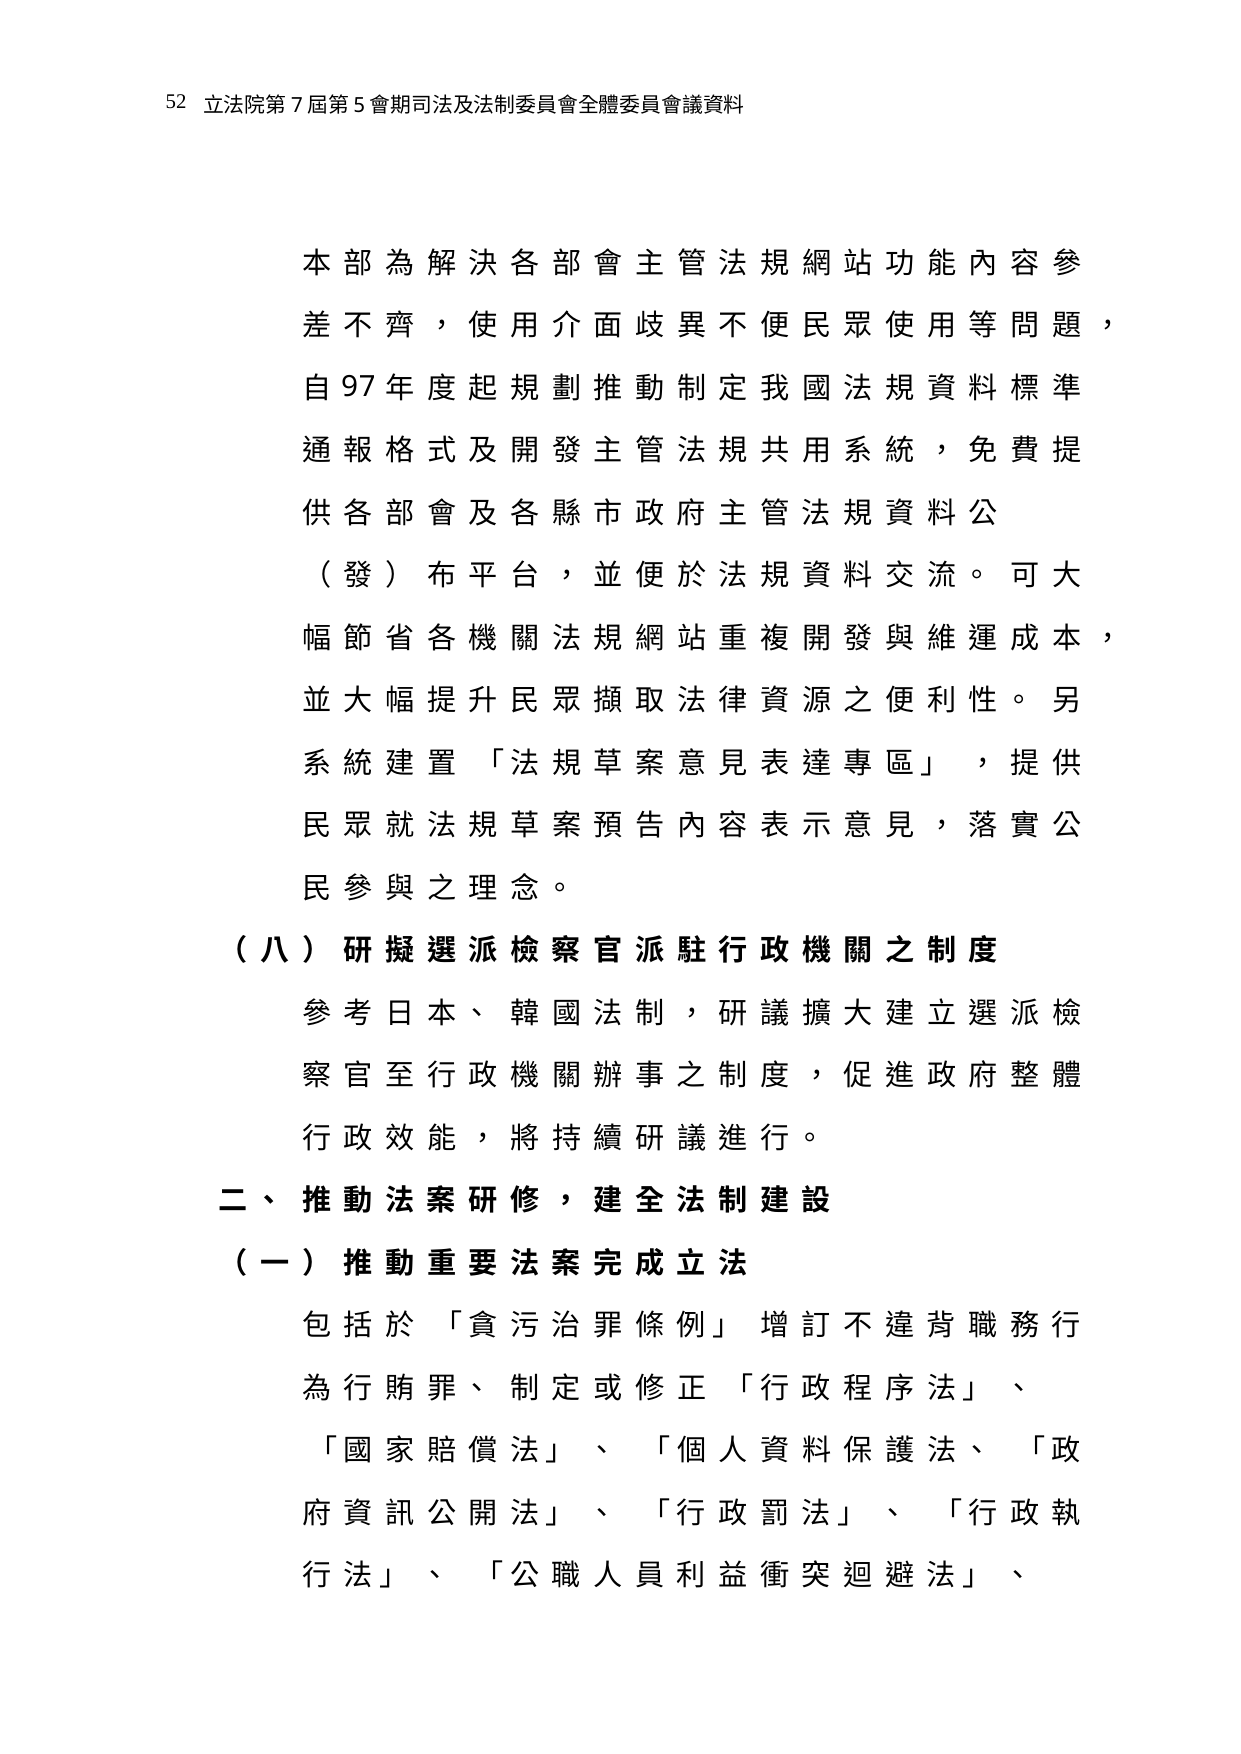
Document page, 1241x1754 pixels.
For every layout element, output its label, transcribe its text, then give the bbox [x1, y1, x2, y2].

text 本部為解決各部會主管法規網站功能內容參差不齊，使用介面歧異不便民眾使用等問題，自97年度起規劃推動制定我國法規資料標準通報格式及開發主管法規共用系統，免費提供各部會及各縣市政府主管法規資料公（發）布平台，並便於法規資料交流。可大幅節省各機關法規網站重複開發與維運成本，並大幅提升民眾擷取法律資源之便利性。另系統建置「法規草案意見表達專區」，提供民眾就法規草案預告內容表示意見，落實公民參與之理念。 [294, 219, 1087, 906]
text 包括於「貪污治罪條例」增訂不違背職務行為行賄罪、制定或修正「行政程序法」、「國家賠償法」、「個人資料保護法、「政府資訊公開法」、「行政罰法」、「行政執行法」、「公職人員利益衝突迴避法」、 [294, 1281, 1087, 1594]
text 參考日本、韓國法制，研議擴大建立選派檢察官至行政機關辦事之制度，促進政府整體行政效能，將持續研議進行。 [287, 969, 1087, 1156]
text 二、推動法案研修，建全法制建設 [199, 1156, 1087, 1219]
text （一）推動重要法案完成立法 [199, 1219, 1087, 1281]
text （八）研擬選派檢察官派駐行政機關之制度 [199, 906, 1087, 969]
